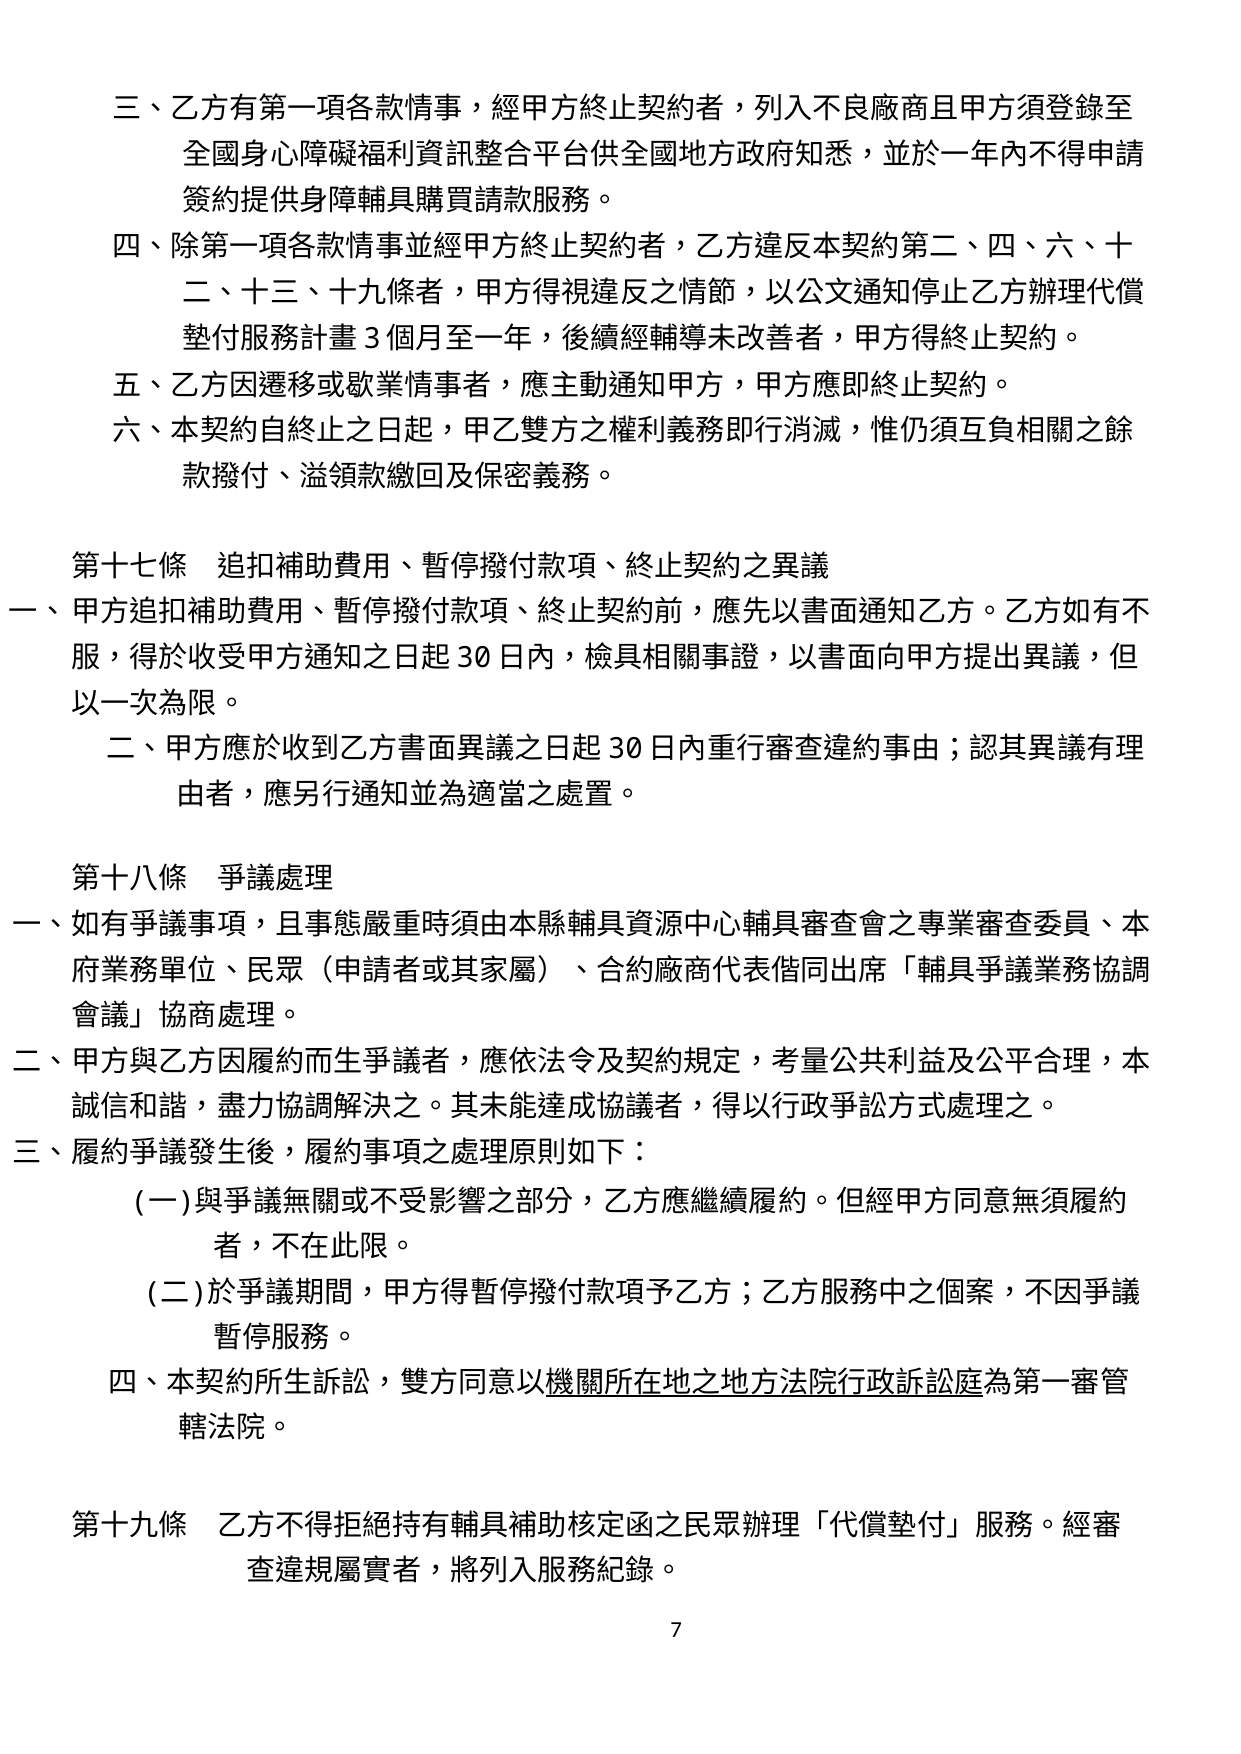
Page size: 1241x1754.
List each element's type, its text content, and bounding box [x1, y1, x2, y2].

table_cell 第十五條 暫停撥付款項 乙方有下列情形之一者，經甲方通知限期改善，逾期未改善者，甲方得自期限 屆滿之次日起30日內，暫停撥付款項： 一、以假冒、冒用、詐術或其他不法行為申請或領取補助者。 二、針對個案部分負擔所繳付之費用，未開立輔具或居家無障礙環境改善購買補助 證明。 三、規避、妨礙、拖延或拒絕甲方之查核。 第十六條 契約終止 乙方有下列情形之一者，經甲方通知限期改善，逾期未改善者，甲方得終止契約： 擅自將業務之全部或一部移轉與第三人。 暫停撥付款項期間，以詐欺或其他不正當行為重複領取補助費用或為虛偽之證明及請領補助費用。 對於甲方建議事項未改善。 對業務、財務為不實陳報者。 不辦理本契約履約服務項目。 違反專業倫理守則者。 偽造或變造契約或履約相關文件，經查明屬實。 違反法令及本契約規定，情節重大。 二、前項情形如造成損害，甲方並得請求賠償。 三、乙方有第一項各款情事，經甲方終止契約者，列入不良廠商且甲方須登錄至 全國身心障礙福利資訊整合平台供全國地方政府知悉，並於一年內不得申請 簽約提供身障輔具購買請款服務。 四、除第一項各款情事並經甲方終止契約者，乙方違反本契約第二、四、六、十 二、十三、十九條者，甲方得視違反之情節，以公文通知停止乙方辦理代償 墊付服務計畫3個月至一年，後續經輔導未改善者，甲方得終止契約。 五、乙方因遷移或歇業情事者，應主動通知甲方，甲方應即終止契約。 六、本契約自終止之日起，甲乙雙方之權利義務即行消滅，惟仍須互負相關之餘 款撥付、溢領款繳回及保密義務。 第十七條 追扣補助費用、暫停撥付款項、終止契約之異議 甲方追扣補助費用、暫停撥付款項、終止契約前，應先以書面通知乙方。乙方如有不服，得於收受甲方通知之日起30日內，檢具相關事證，以書面向甲方提出異議，但以一次為限。 二、甲方應於收到乙方書面異議之日起30日內重行審查違約事由；認其異議有理 由者，應另行通知並為適當之處置。 [60, 75, 1160, 815]
table_cell 第十九條 乙方不得拒絕持有輔具補助核定函之民眾辦理「代償墊付」服務。經審 查違規屬實者，將列入服務紀錄。 [60, 1491, 1160, 1591]
table_header 第十八條 爭議處理 如有爭議事項，且事態嚴重時須由本縣輔具資源中心輔具審查會之專業審查委員、本府業務單位、民眾（申請者或其家屬）、合約廠商代表偕同出席「輔具爭議業務協調會議」協商處理。 甲方與乙方因履約而生爭議者，應依法令及契約規定，考量公共利益及公平合理，本誠信和諧，盡力協調解決之。其未能達成協議者，得以行政爭訟方式處理之。 履約爭議發生後，履約事項之處理原則如下： (一)與爭議無關或不受影響之部分，乙方應繼續履約。但經甲方同意無須履約 者，不在此限。 (二)於爭議期間，甲方得暫停撥付款項予乙方；乙方服務中之個案，不因爭議 暫停服務。 四、本契約所生訴訟，雙方同意以機關所在地之地方法院行政訴訟庭為第一審管 轄法院。 [60, 845, 1160, 1491]
